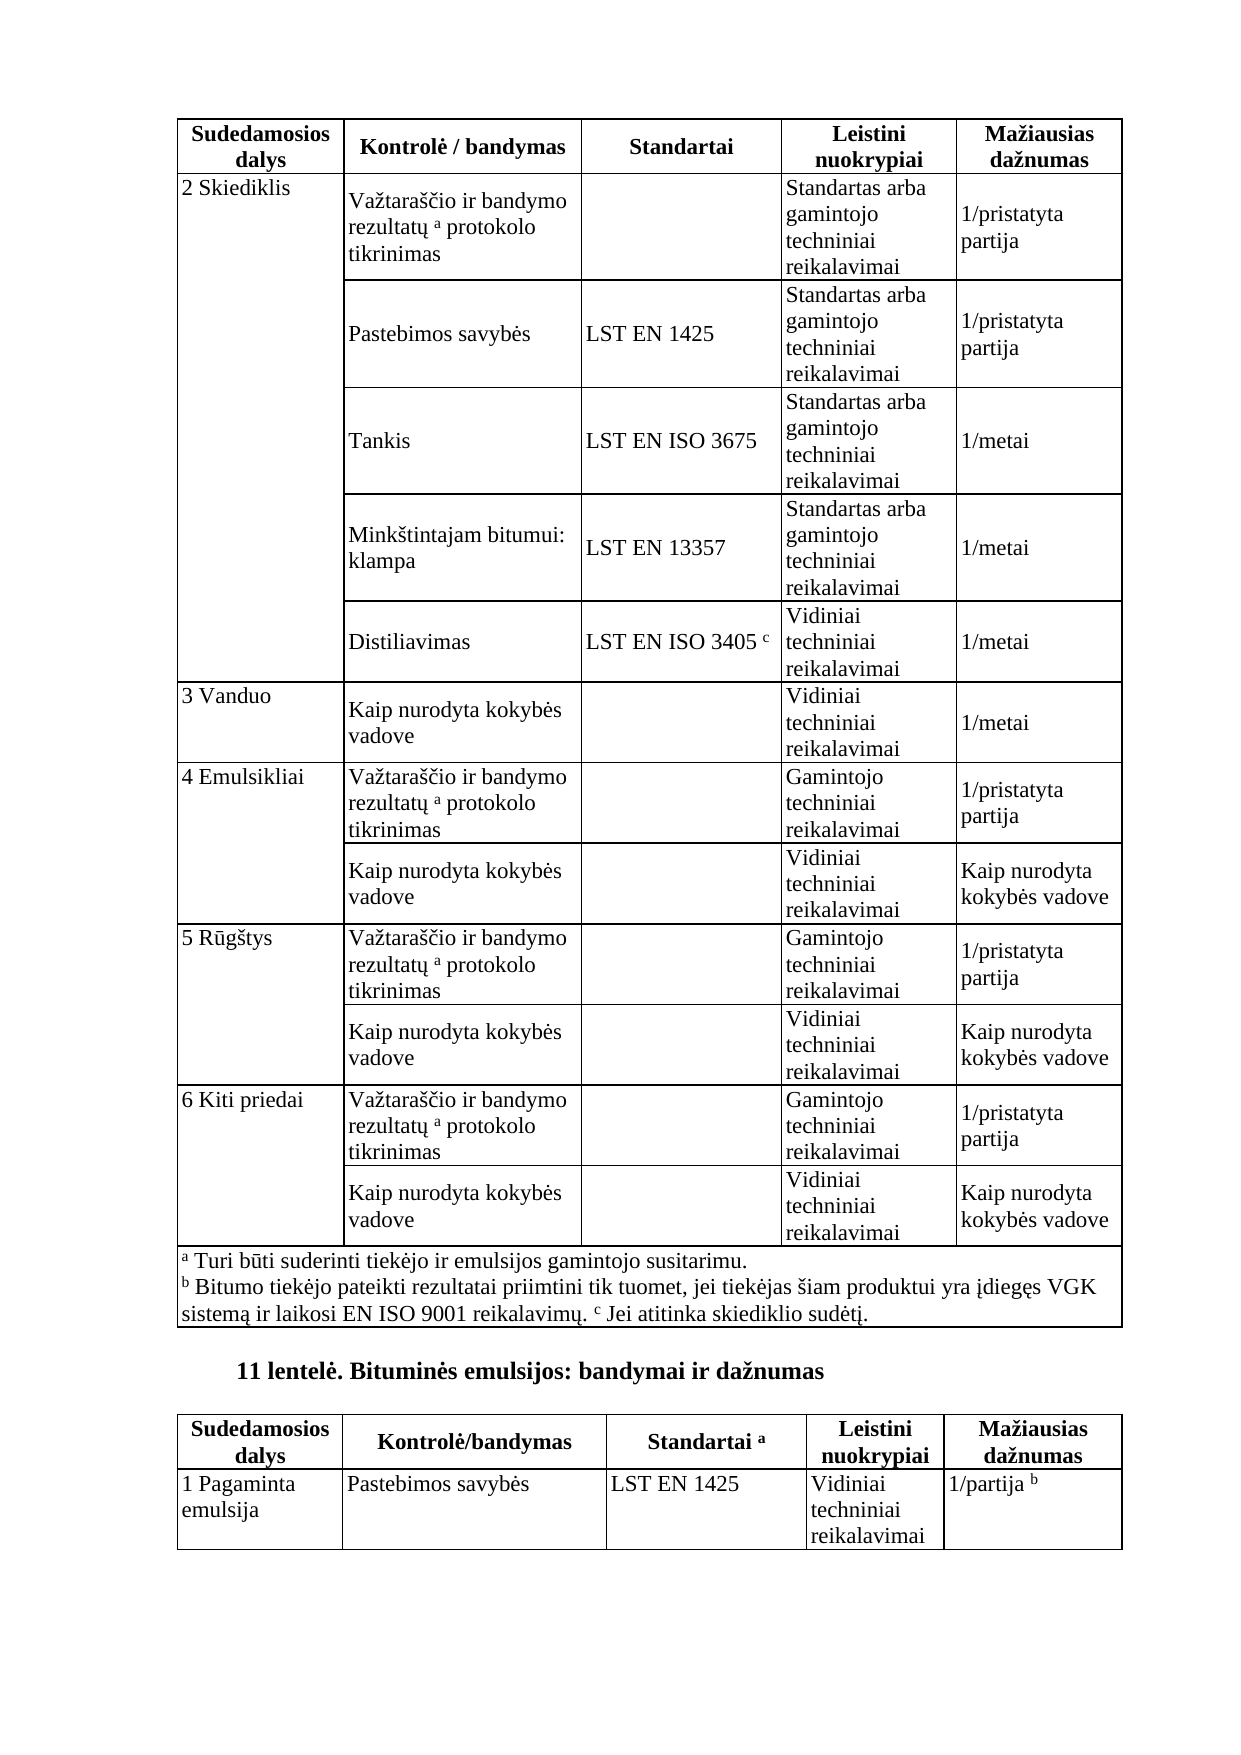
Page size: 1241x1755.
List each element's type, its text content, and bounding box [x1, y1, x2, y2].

table_cell [582, 925, 781, 1003]
table_cell Kaip nurodyta kokybės vadove [345, 683, 581, 762]
table_cell 3 Vanduo [178, 683, 343, 762]
table_cell Vidiniai techniniai reikalavimai [782, 602, 956, 681]
table_cell 1/pristatyta partija [957, 281, 1121, 386]
text 11 lentelė. Bituminės emulsijos: bandymai ir dažnumas [177, 1356, 1122, 1385]
table_cell LST EN ISO 3405 c [582, 602, 781, 681]
table_cell [582, 1005, 781, 1084]
table_cell Vidiniai techniniai reikalavimai [807, 1470, 943, 1549]
table_header Sudedamosios dalys [178, 120, 343, 172]
table_cell LST EN 1425 [607, 1470, 806, 1549]
table_header Leistini nuokrypiai [807, 1415, 943, 1468]
table_cell 1/metai [957, 388, 1121, 493]
table_cell [582, 174, 781, 279]
table_cell 5 Rūgštys [178, 925, 343, 1084]
table_cell Vidiniai techniniai reikalavimai [782, 683, 956, 762]
table_cell Standartas arba gamintojo techniniai reikalavimai [782, 281, 956, 386]
table_cell LST EN 1425 [582, 281, 781, 386]
table_cell Standartas arba gamintojo techniniai reikalavimai [782, 495, 956, 600]
table_cell 2 Skiediklis [178, 174, 343, 681]
table_cell [582, 1086, 781, 1165]
table_cell Standartas arba gamintojo techniniai reikalavimai [782, 174, 956, 279]
table_cell Vidiniai techniniai reikalavimai [782, 1005, 956, 1084]
table_header Standartai a [607, 1415, 806, 1468]
table_cell Pastebimos savybės [345, 281, 581, 386]
table_header Standartai [582, 120, 781, 172]
table_cell 1/pristatyta partija [957, 1086, 1121, 1165]
table_cell 4 Emulsikliai [178, 763, 343, 923]
table_cell 6 Kiti priedai [178, 1086, 343, 1245]
table_cell [582, 763, 781, 842]
table_cell Kaip nurodyta kokybės vadove [957, 1166, 1121, 1245]
table_cell Minkštintajam bitumui: klampa [345, 495, 581, 600]
table_cell Kaip nurodyta kokybės vadove [345, 844, 581, 923]
table_cell Vidiniai techniniai reikalavimai [782, 844, 956, 923]
table_cell Kaip nurodyta kokybės vadove [957, 1005, 1121, 1084]
table_cell [582, 683, 781, 762]
table_cell [582, 844, 781, 923]
table_cell Pastebimos savybės [343, 1470, 606, 1549]
table_cell Kaip nurodyta kokybės vadove [345, 1166, 581, 1245]
table_cell 1/pristatyta partija [957, 925, 1121, 1003]
table_cell 1/metai [957, 495, 1121, 600]
table_header Mažiausias dažnumas [957, 120, 1121, 172]
table_cell 1/pristatyta partija [957, 174, 1121, 279]
table_cell 1 Pagaminta emulsija [178, 1470, 342, 1549]
table_cell LST EN 13357 [582, 495, 781, 600]
table_cell Gamintojo techniniai reikalavimai [782, 763, 956, 842]
table_cell Distiliavimas [345, 602, 581, 681]
table_cell Važtaraščio ir bandymo rezultatų a protokolo tikrinimas [345, 763, 581, 842]
table_cell Tankis [345, 388, 581, 493]
table_cell Standartas arba gamintojo techniniai reikalavimai [782, 388, 956, 493]
table_cell [582, 1166, 781, 1245]
table_cell LST EN ISO 3675 [582, 388, 781, 493]
table_header Mažiausias dažnumas [945, 1415, 1121, 1468]
table_cell a Turi būti suderinti tiekėjo ir emulsijos gamintojo susitarimu. b Bitumo tiekėjo pateikti rezultatai priimtini tik tuomet, jei tiekėjas šiam produktui yra įdiegęs VGK sistemą ir laikosi EN ISO 9001 reikalavimų. c Jei atitinka skiediklio sudėtį. [178, 1247, 1121, 1326]
table_cell Vidiniai techniniai reikalavimai [782, 1166, 956, 1245]
table_header Sudedamosios dalys [178, 1415, 342, 1468]
table_cell 1/metai [957, 683, 1121, 762]
table_cell 1/metai [957, 602, 1121, 681]
table_cell Važtaraščio ir bandymo rezultatų a protokolo tikrinimas [345, 1086, 581, 1165]
table_cell 1/partija b [945, 1470, 1121, 1549]
table_header Kontrolė/bandymas [343, 1415, 606, 1468]
table_cell Važtaraščio ir bandymo rezultatų a protokolo tikrinimas [345, 925, 581, 1003]
table_cell Kaip nurodyta kokybės vadove [345, 1005, 581, 1084]
table_cell Kaip nurodyta kokybės vadove [957, 844, 1121, 923]
table_cell Važtaraščio ir bandymo rezultatų a protokolo tikrinimas [345, 174, 581, 279]
table_header Leistini nuokrypiai [782, 120, 956, 172]
table_header Kontrolė / bandymas [345, 120, 581, 172]
table_cell Gamintojo techniniai reikalavimai [782, 1086, 956, 1165]
table_cell 1/pristatyta partija [957, 763, 1121, 842]
table_cell Gamintojo techniniai reikalavimai [782, 925, 956, 1003]
